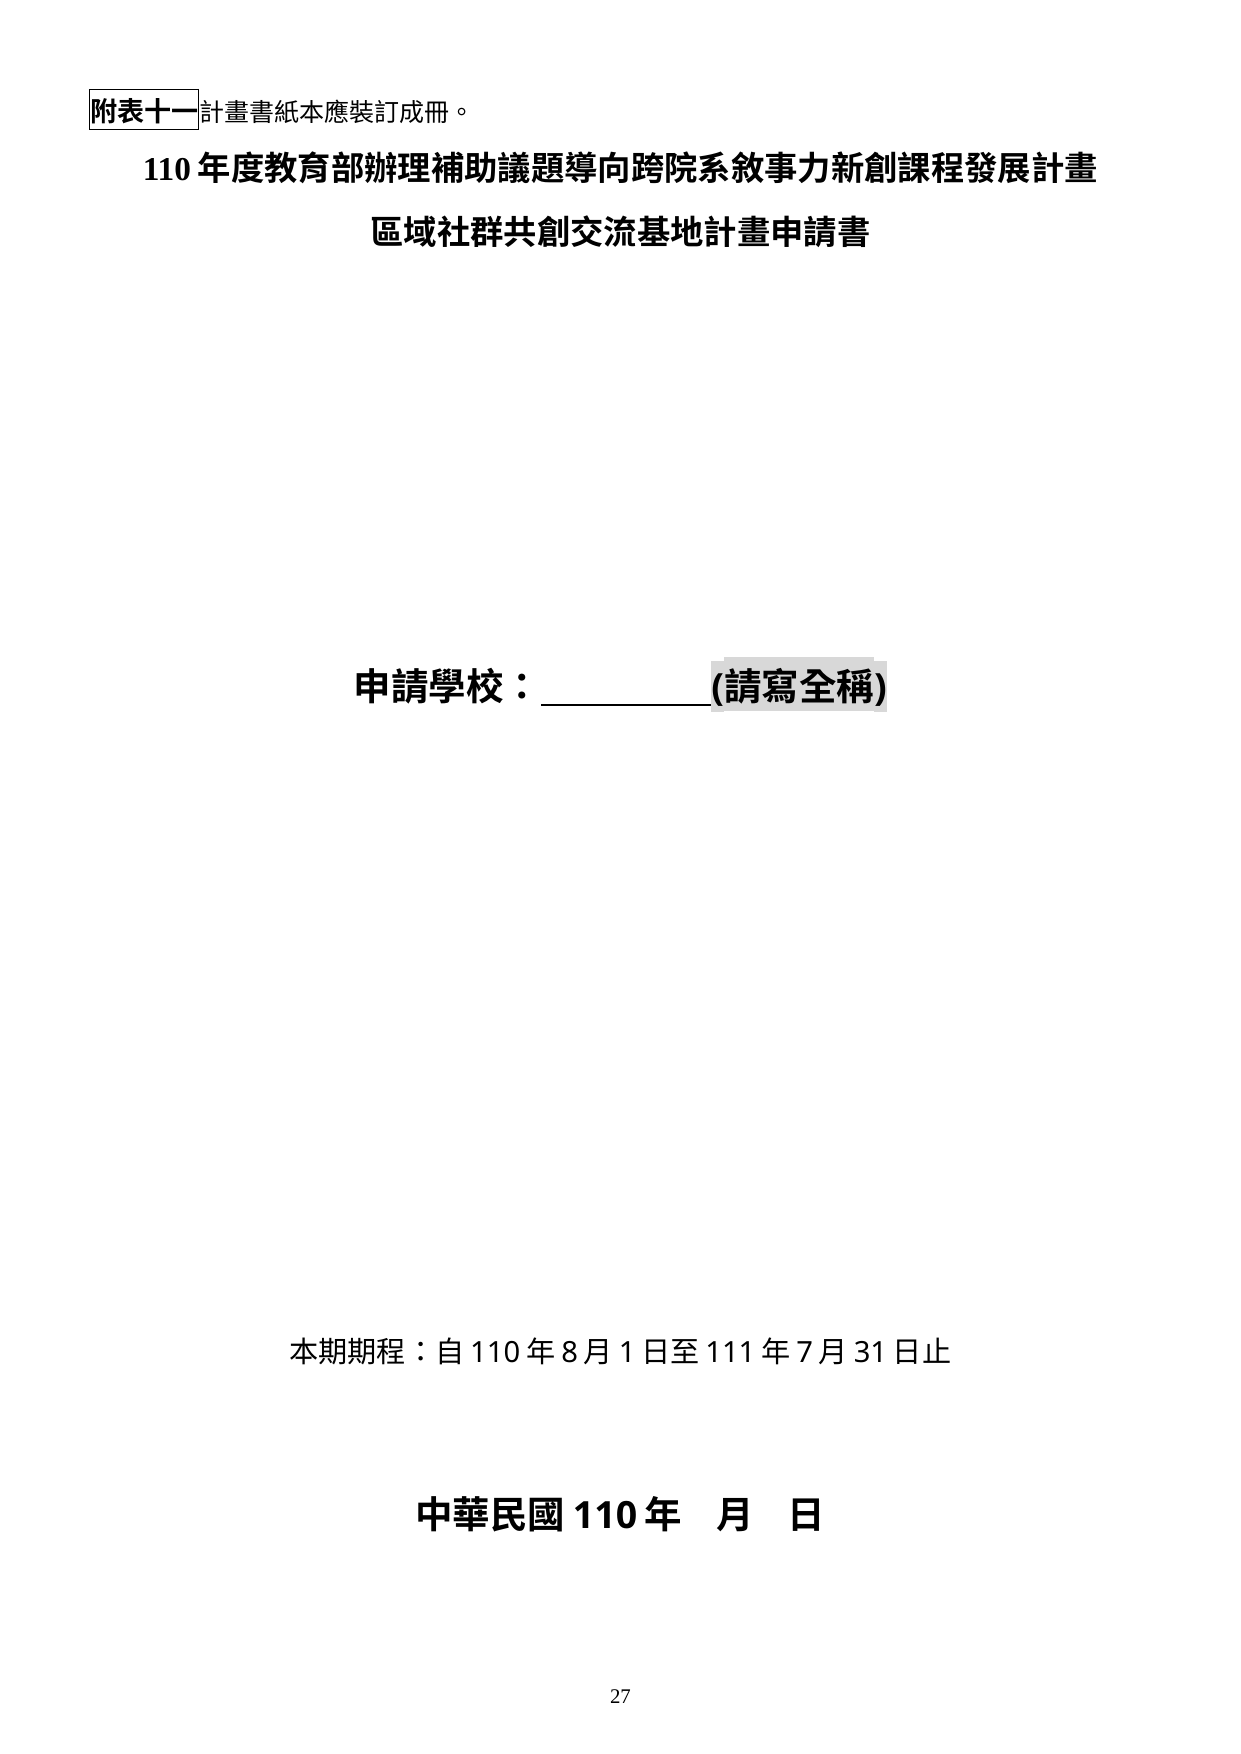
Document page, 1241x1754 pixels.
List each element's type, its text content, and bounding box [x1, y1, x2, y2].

text 附表十一 [90, 90, 198, 129]
text 申請學校： (請寫全稱) [89, 657, 1152, 712]
text 區域社群共創交流基地計畫申請書 [89, 211, 1152, 253]
text 110年度教育部辦理補助議題導向跨院系敘事力新創課程發展計畫 [89, 130, 1152, 192]
text 中華民國110年 月 日 [89, 1496, 1152, 1537]
text 本期期程：自110年8月1日至111年7月31日止 [89, 1329, 1152, 1371]
text 計畫書紙本應裝訂成冊。 [199, 89, 1152, 130]
